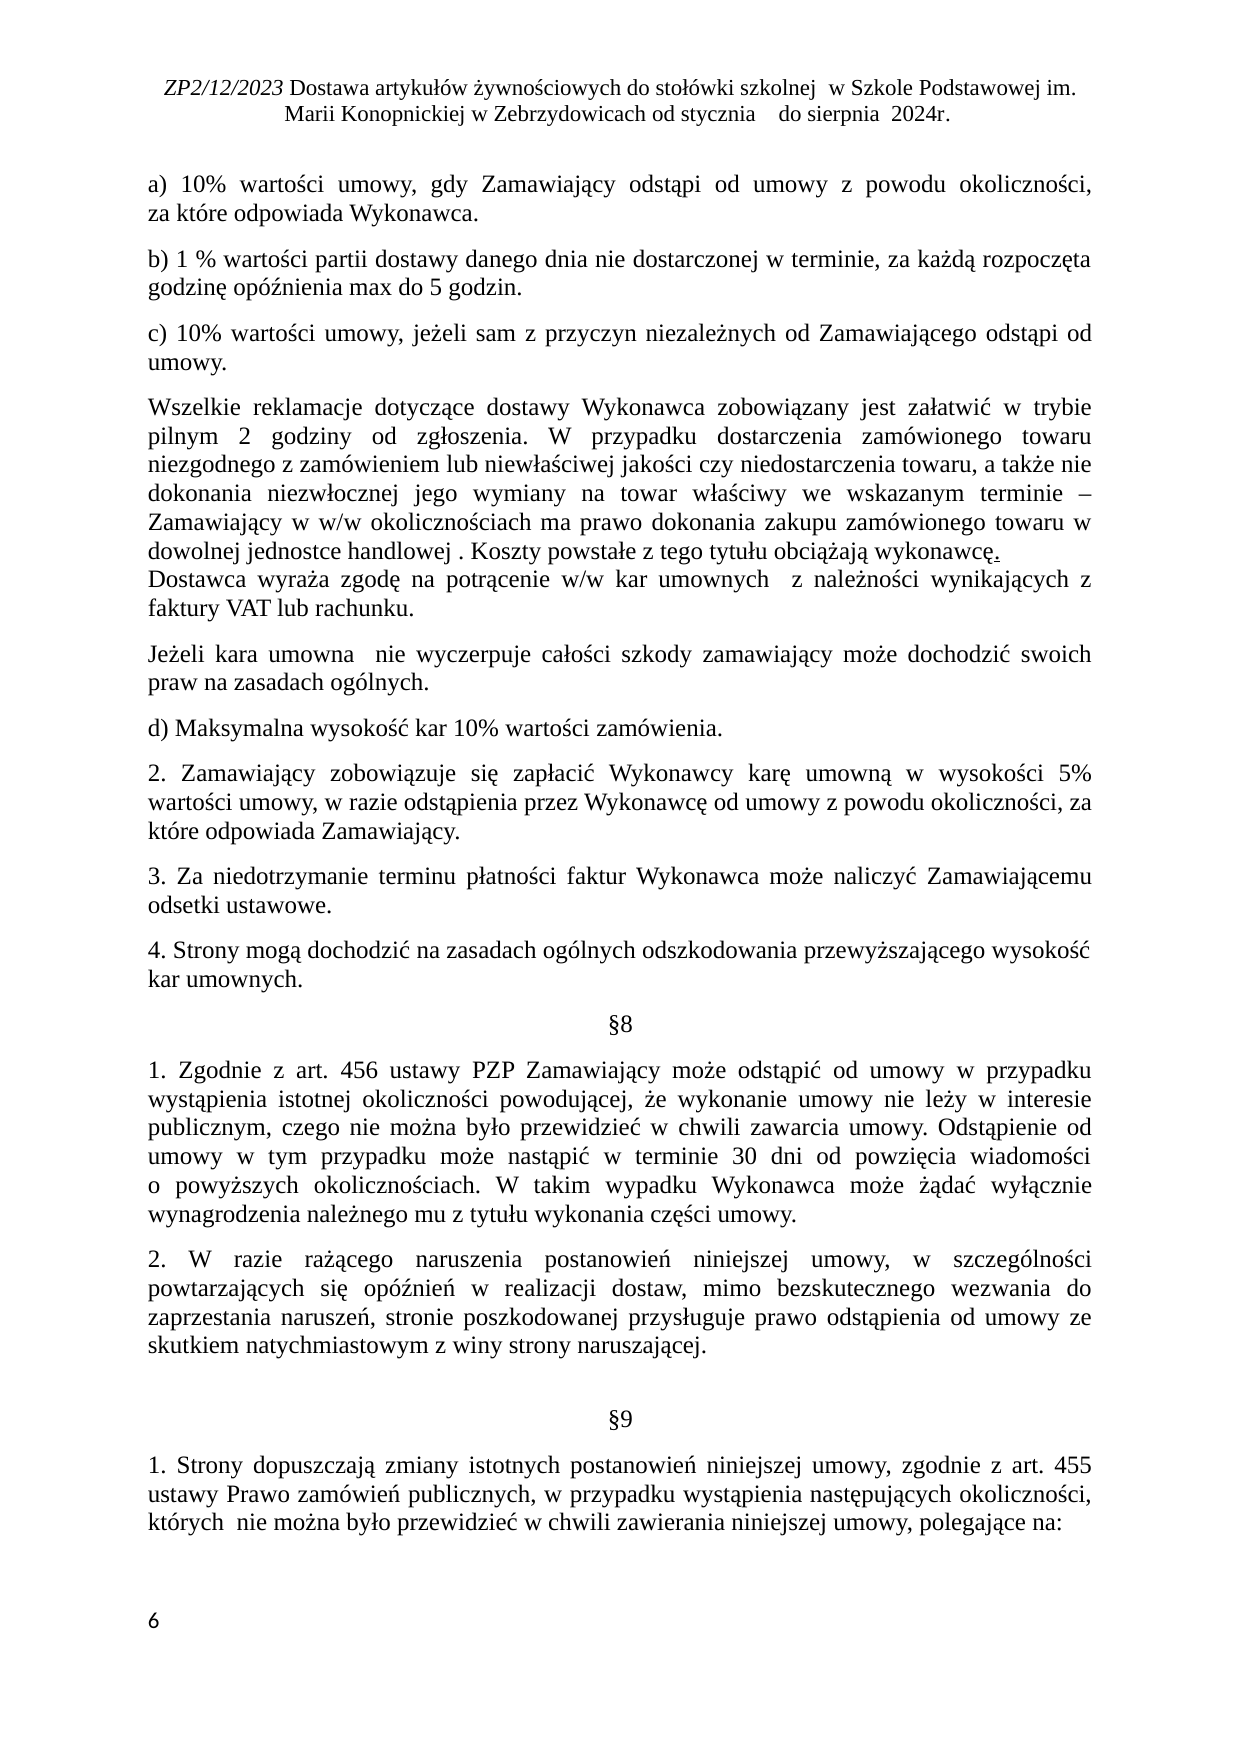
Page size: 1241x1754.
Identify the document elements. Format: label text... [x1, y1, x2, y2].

text 2. Zamawiający zobowiązuje się zapłacić Wykonawcy karę umowną w wysokości 5% wartości umowy, w razie odstąpienia przez Wykonawcę od umowy z powodu okoliczności, za które odpowiada Zamawiający. [148, 758, 1093, 844]
text 3. Za niedotrzymanie terminu płatności faktur Wykonawca może naliczyć Zamawiającemu odsetki ustawowe. [148, 861, 1093, 919]
text Wszelkie reklamacje dotyczące dostawy Wykonawca zobowiązany jest załatwić w trybie pilnym 2 godziny od zgłoszenia. W przypadku dostarczenia zamówionego towaru niezgodnego z zamówieniem lub niewłaściwej jakości czy niedostarczenia towaru, a także nie dokonania niezwłocznej jego wymiany na towar właściwy we wskazanym terminie – Zamawiający w w/w okolicznościach ma prawo dokonania zakupu zamówionego towaru w dowolnej jednostce handlowej . Koszty powstałe z tego tytułu obciążają wykonawcę. [148, 392, 1093, 564]
text c) 10% wartości umowy, jeżeli sam z przyczyn niezależnych od Zamawiającego odstąpi od umowy. [148, 318, 1093, 375]
text §9 [148, 1376, 1093, 1433]
text 1. Zgodnie z art. 456 ustawy PZP Zamawiający może odstąpić od umowy w przypadku wystąpienia istotnej okoliczności powodującej, że wykonanie umowy nie leży w interesie publicznym, czego nie można było przewidzieć w chwili zawarcia umowy. Odstąpienie od umowy w tym przypadku może nastąpić w terminie 30 dni od powzięcia wiadomości o powyższych okolicznościach. W takim wypadku Wykonawca może żądać wyłącznie wynagrodzenia należnego mu z tytułu wykonania części umowy. [148, 1055, 1093, 1227]
text 4. Strony mogą dochodzić na zasadach ogólnych odszkodowania przewyższającego wysokość kar umownych. [148, 935, 1093, 993]
text §8 [148, 1009, 1093, 1038]
text Jeżeli kara umowna nie wyczerpuje całości szkody zamawiający może dochodzić swoich praw na zasadach ogólnych. [148, 639, 1093, 696]
text Dostawca wyraża zgodę na potrącenie w/w kar umownych z należności wynikających z faktury VAT lub rachunku. [148, 564, 1093, 622]
text a) 10% wartości umowy, gdy Zamawiający odstąpi od umowy z powodu okoliczności, za które odpowiada Wykonawca. [148, 169, 1093, 227]
text 2. W razie rażącego naruszenia postanowień niniejszej umowy, w szczególności powtarzających się opóźnień w realizacji dostaw, mimo bezskutecznego wezwania do zaprzestania naruszeń, stronie poszkodowanej przysługuje prawo odstąpienia od umowy ze skutkiem natychmiastowym z winy strony naruszającej. [148, 1244, 1093, 1359]
text 1. Strony dopuszczają zmiany istotnych postanowień niniejszej umowy, zgodnie z art. 455 ustawy Prawo zamówień publicznych, w przypadku wystąpienia następujących okoliczności, których nie można było przewidzieć w chwili zawierania niniejszej umowy, polegające na: [148, 1450, 1093, 1536]
text d) Maksymalna wysokość kar 10% wartości zamówienia. [148, 713, 1093, 742]
text b) 1 % wartości partii dostawy danego dnia nie dostarczonej w terminie, za każdą rozpoczęta godzinę opóźnienia max do 5 godzin. [148, 244, 1093, 301]
